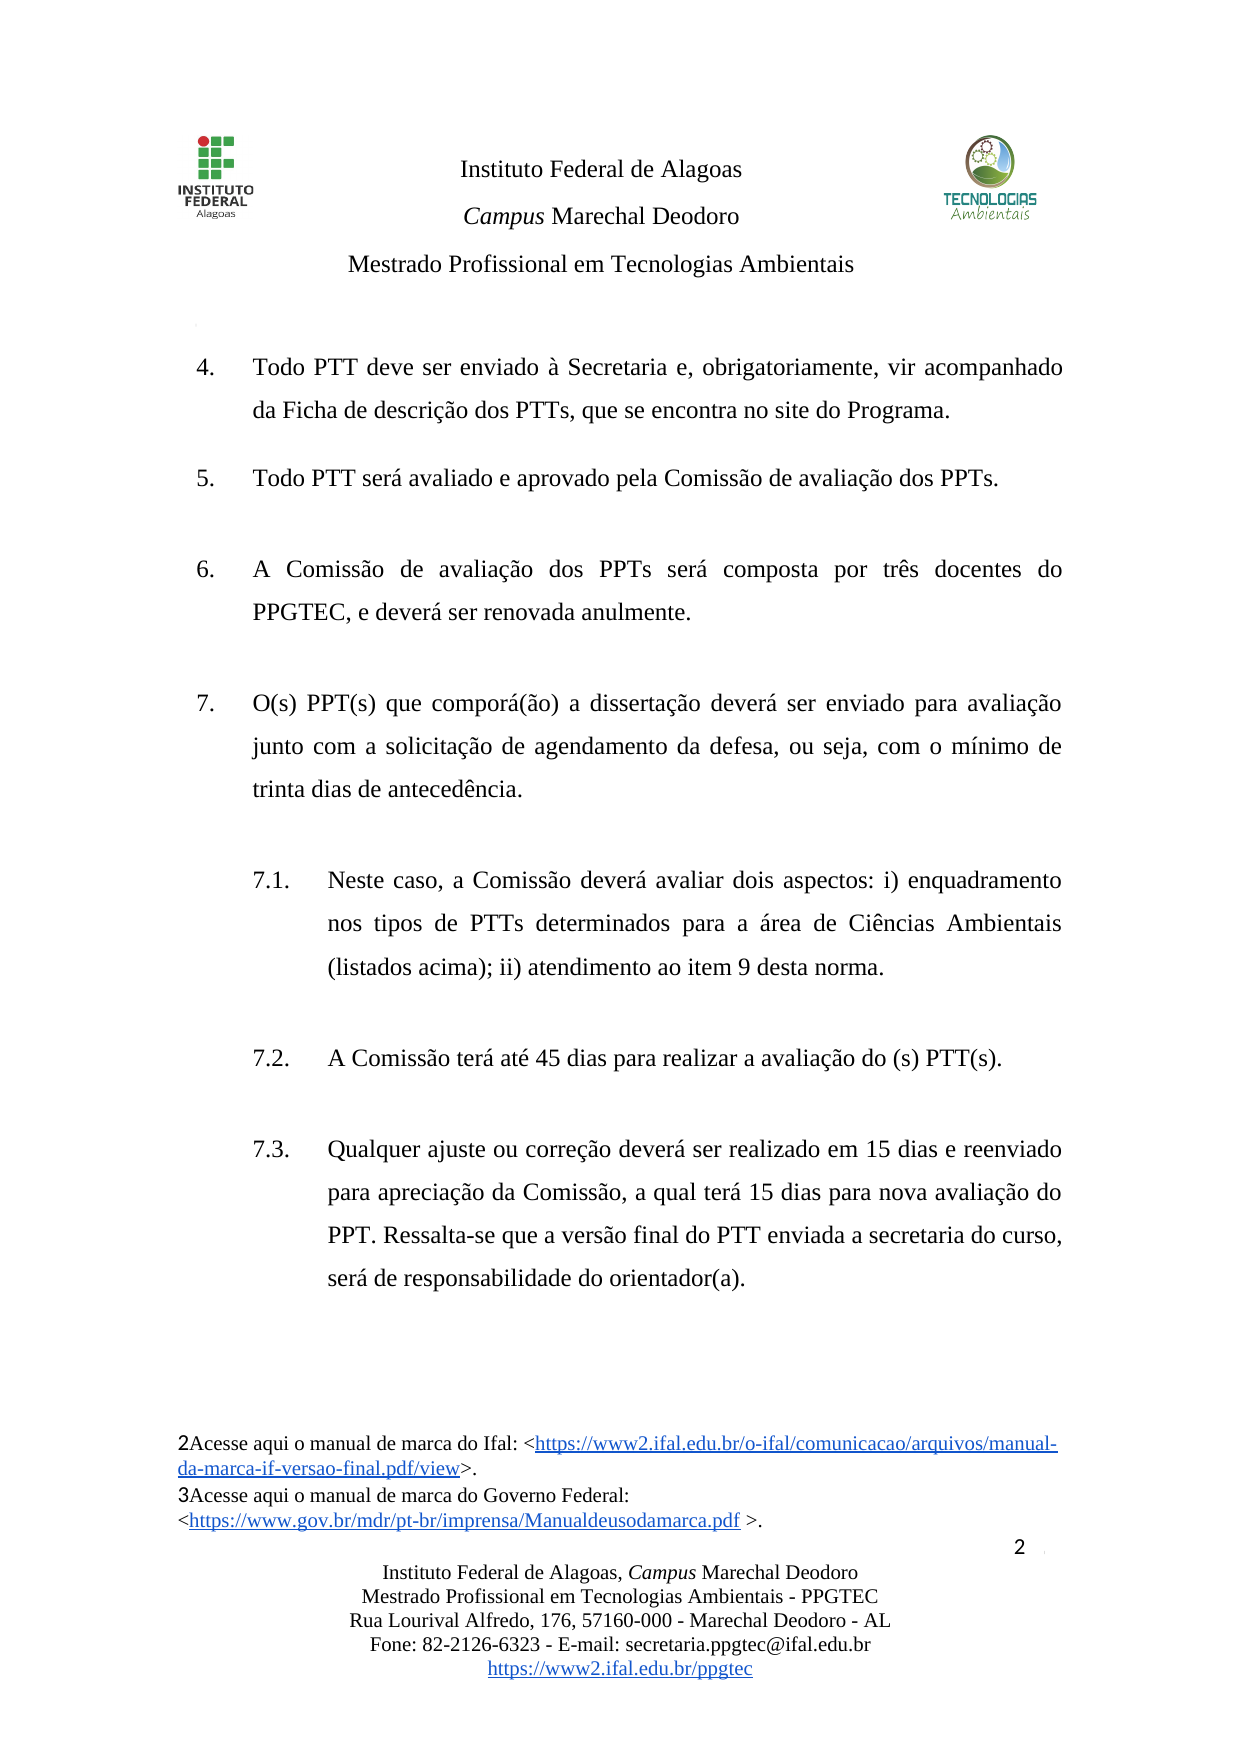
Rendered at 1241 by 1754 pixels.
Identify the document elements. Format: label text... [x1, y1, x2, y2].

list Qualquer ajuste ou correção deverá ser realizado em 15 dias e reenviado para apreciação da Comissão, a qual terá 15 dias para nova avaliação do PPT. Ressalta-se que a versão final do PTT enviada a secretaria do curso, será de responsabilidade do orientador(a). [290, 1134, 1063, 1292]
list Todo PTT será avaliado e aprovado pela Comissão de avaliação dos PPTs. [215, 463, 1063, 492]
picture [943, 135, 1037, 220]
list Neste caso, a Comissão deverá avaliar dois aspectos: i) enquadramento nos tipos de PTTs determinados para a área de Ciências Ambientais (listados acima); ii) atendimento ao item 9 desta norma. [290, 865, 1063, 980]
list A Comissão de avaliação dos PPTs será composta por três docentes do PPGTEC, e deverá ser renovada anulmente. [215, 554, 1063, 626]
list Acesse aqui o manual de marca do Ifal: <https://www2.ifal.edu.br/o-ifal/comunicacao/arquivos/manual-da-marca-if-versao-final.pdf/view>. [177, 1428, 1063, 1480]
list Acesse aqui o manual de marca do Governo Federal: <https://www.gov.br/mdr/pt-br/imprensa/Manualdeusodamarca.pdf >. [177, 1480, 1063, 1532]
list Todo PTT deve ser enviado à Secretaria e, obrigatoriamente, vir acompanhado da Ficha de descrição dos PTTs, que se encontra no site do Programa. [215, 352, 1063, 423]
picture [177, 135, 254, 219]
list O(s) PPT(s) que comporá(ão) a dissertação deverá ser enviado para avaliação junto com a solicitação de agendamento da defesa, ou seja, com o mínimo de trinta dias de antecedência. [215, 688, 1063, 803]
list A Comissão terá até 45 dias para realizar a avaliação do (s) PTT(s). [290, 1043, 1063, 1071]
